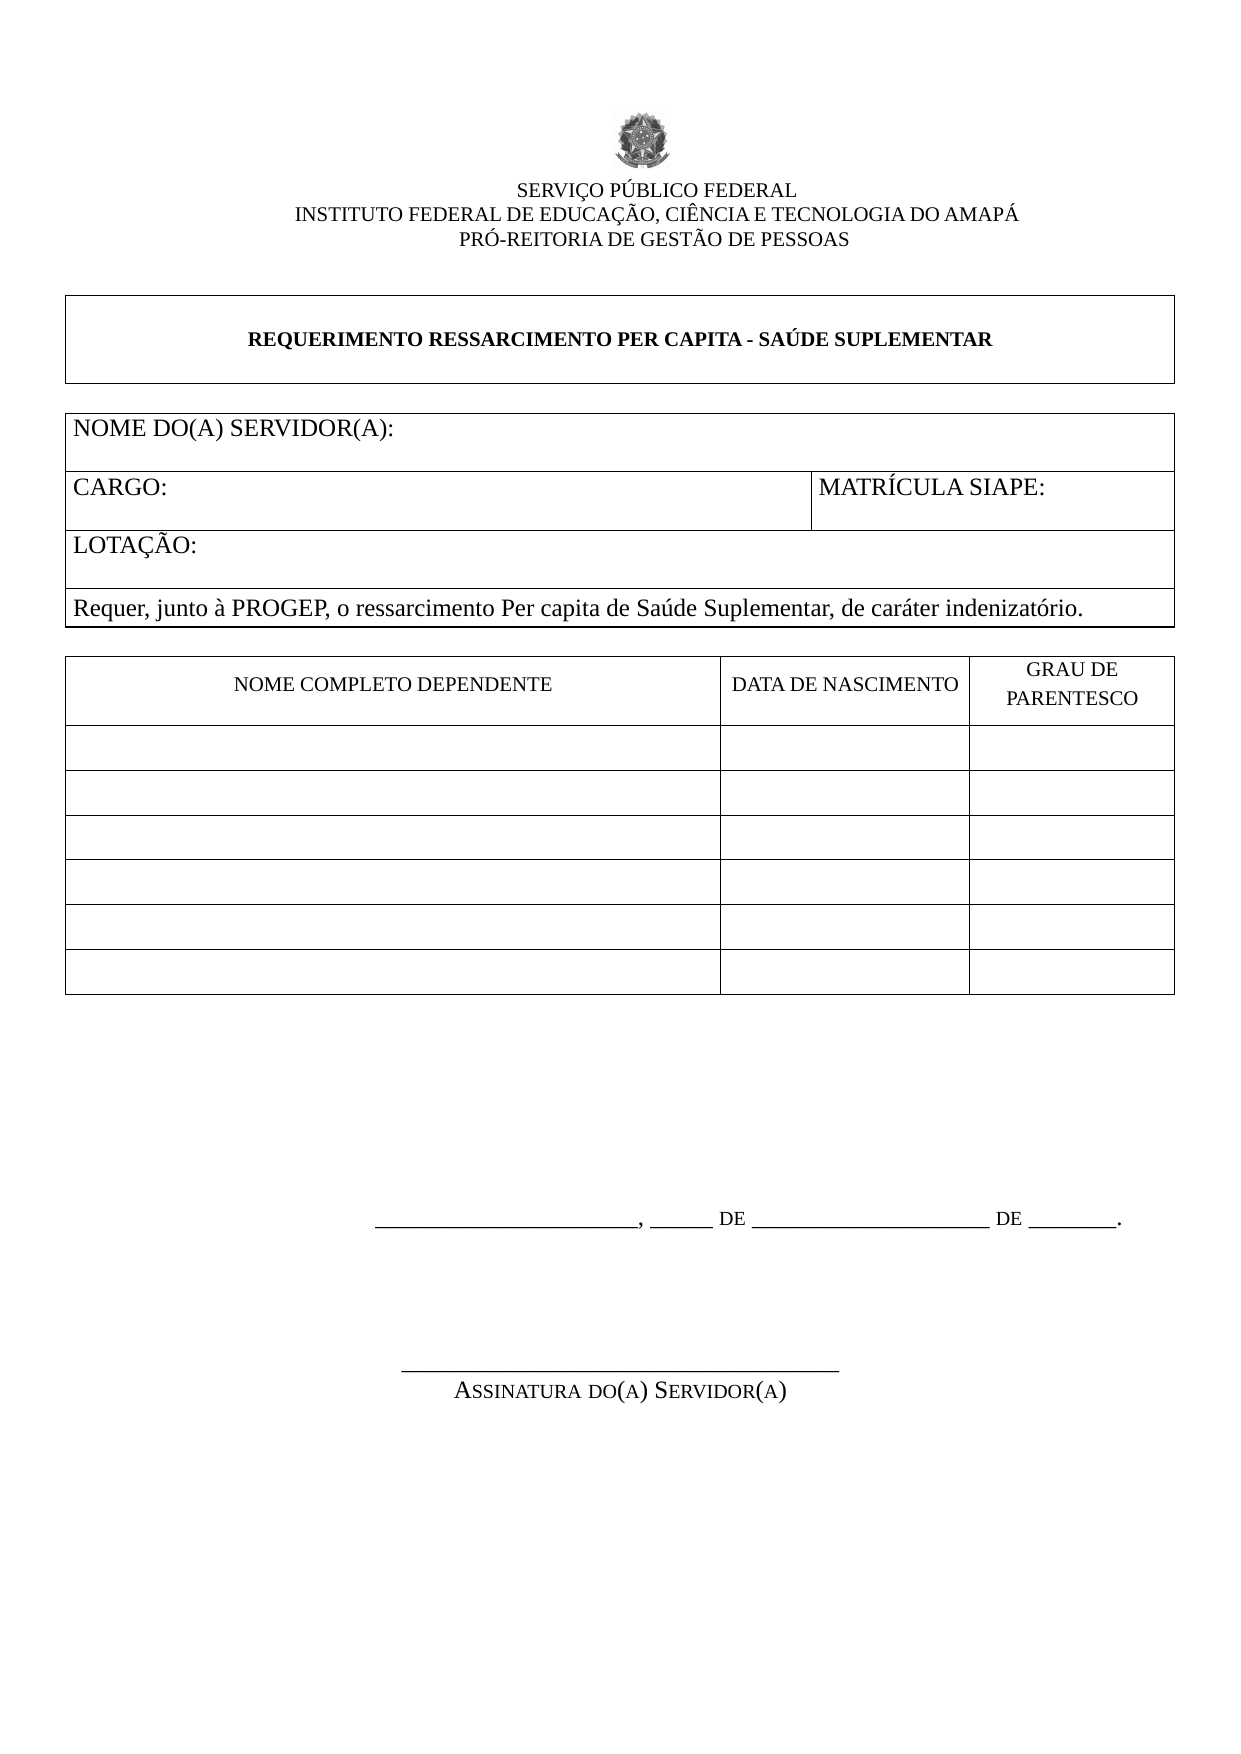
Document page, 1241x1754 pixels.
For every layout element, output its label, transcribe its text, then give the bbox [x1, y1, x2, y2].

text Assinatura do(a) Servidor(a) [118, 1375, 1122, 1403]
table_header REQUERIMENTO RESSARCIMENTO PER CAPITA - SAÚDE SUPLEMENTAR [66, 296, 1174, 383]
table_header NOME DO(A) SERVIDOR(A): [66, 414, 1174, 471]
table_cell [970, 950, 1174, 994]
table_cell MATRÍCULA SIAPE: [812, 472, 1174, 529]
table_cell [721, 950, 969, 994]
table_cell [970, 816, 1174, 859]
table_cell [721, 726, 969, 769]
table_cell [970, 860, 1174, 904]
table_cell [970, 726, 1174, 769]
table_header DATA DE NASCIMENTO [721, 657, 969, 725]
table_cell [66, 816, 720, 859]
table_cell [970, 771, 1174, 814]
table_cell [721, 860, 969, 904]
table_cell [66, 726, 720, 769]
table_cell [66, 860, 720, 904]
text _____________________, _____ de ___________________ de _______. [118, 1202, 1122, 1231]
table_cell [721, 816, 969, 859]
table_cell [721, 905, 969, 949]
table_cell [721, 771, 969, 814]
table_cell [66, 771, 720, 814]
table_cell [66, 950, 720, 994]
table_header GRAU DE PARENTESCO [970, 657, 1174, 725]
table_cell LOTAÇÃO: [66, 531, 1174, 588]
table_cell [66, 905, 720, 949]
table_cell CARGO: [66, 472, 811, 529]
table_cell Requer, junto à PROGEP, o ressarcimento Per capita de Saúde Suplementar, de caráter indenizatório. [66, 589, 1174, 626]
text ___________________________________ [118, 1346, 1122, 1375]
table_cell [970, 905, 1174, 949]
table_header NOME COMPLETO DEPENDENTE [66, 657, 720, 725]
